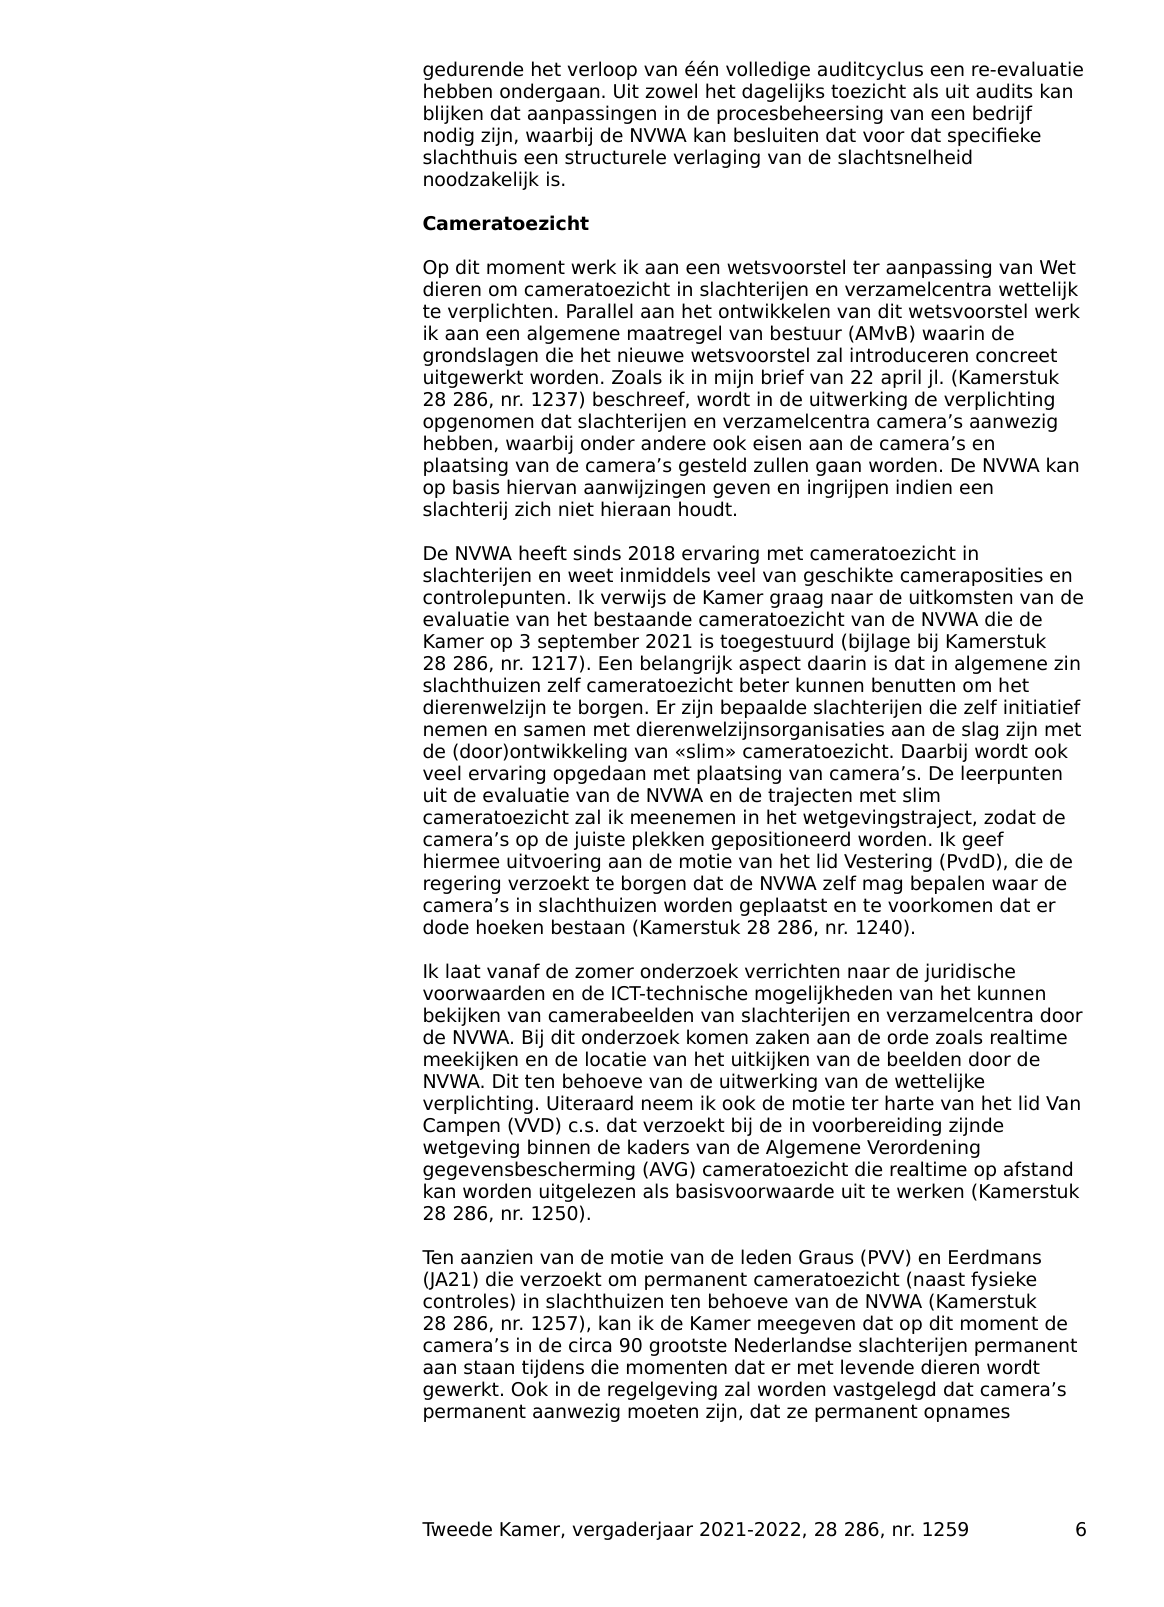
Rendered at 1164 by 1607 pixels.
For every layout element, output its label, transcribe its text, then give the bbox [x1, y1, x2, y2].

text gedurende het verloop van één volledige auditcyclus een re-evaluatie hebben ondergaan. Uit zowel het dagelijks toezicht als uit audits kan blijken dat aanpassingen in de procesbeheersing van een bedrijf nodig zijn, waarbij de NVWA kan besluiten dat voor dat specifieke slachthuis een structurele verlaging van de slachtsnelheid noodzakelijk is. [422, 59, 1087, 191]
text Ik laat vanaf de zomer onderzoek verrichten naar de juridische voorwaarden en de ICT-technische mogelijkheden van het kunnen bekijken van camerabeelden van slachterijen en verzamelcentra door de NVWA. Bij dit onderzoek komen zaken aan de orde zoals realtime meekijken en de locatie van het uitkijken van de beelden door de NVWA. Dit ten behoeve van de uitwerking van de wettelijke verplichting. Uiteraard neem ik ook de motie ter harte van het lid Van Campen (VVD) c.s. dat verzoekt bij de in voorbereiding zijnde wetgeving binnen de kaders van de Algemene Verordening gegevensbescherming (AVG) cameratoezicht die realtime op afstand kan worden uitgelezen als basisvoorwaarde uit te werken (Kamerstuk 28 286, nr. 1250). [422, 961, 1087, 1225]
text Ten aanzien van de motie van de leden Graus (PVV) en Eerdmans (JA21) die verzoekt om permanent cameratoezicht (naast fysieke controles) in slachthuizen ten behoeve van de NVWA (Kamerstuk 28 286, nr. 1257), kan ik de Kamer meegeven dat op dit moment de camera’s in de circa 90 grootste Nederlandse slachterijen permanent aan staan tijdens die momenten dat er met levende dieren wordt gewerkt. Ook in de regelgeving zal worden vastgelegd dat camera’s permanent aanwezig moeten zijn, dat ze permanent opnames [422, 1247, 1087, 1423]
text Op dit moment werk ik aan een wetsvoorstel ter aanpassing van Wet dieren om cameratoezicht in slachterijen en verzamelcentra wettelijk te verplichten. Parallel aan het ontwikkelen van dit wetsvoorstel werk ik aan een algemene maatregel van bestuur (AMvB) waarin de grondslagen die het nieuwe wetsvoorstel zal introduceren concreet uitgewerkt worden. Zoals ik in mijn brief van 22 april jl. (Kamerstuk 28 286, nr. 1237) beschreef, wordt in de uitwerking de verplichting opgenomen dat slachterijen en verzamelcentra camera’s aanwezig hebben, waarbij onder andere ook eisen aan de camera’s en plaatsing van de camera’s gesteld zullen gaan worden. De NVWA kan op basis hiervan aanwijzingen geven en ingrijpen indien een slachterij zich niet hieraan houdt. [422, 257, 1087, 521]
text Cameratoezicht [422, 213, 1087, 235]
text De NVWA heeft sinds 2018 ervaring met cameratoezicht in slachterijen en weet inmiddels veel van geschikte cameraposities en controlepunten. Ik verwijs de Kamer graag naar de uitkomsten van de evaluatie van het bestaande cameratoezicht van de NVWA die de Kamer op 3 september 2021 is toegestuurd (bijlage bij Kamerstuk 28 286, nr. 1217). Een belangrijk aspect daarin is dat in algemene zin slachthuizen zelf cameratoezicht beter kunnen benutten om het dierenwelzijn te borgen. Er zijn bepaalde slachterijen die zelf initiatief nemen en samen met dierenwelzijnsorganisaties aan de slag zijn met de (door)ontwikkeling van «slim» cameratoezicht. Daarbij wordt ook veel ervaring opgedaan met plaatsing van camera’s. De leerpunten uit de evaluatie van de NVWA en de trajecten met slim cameratoezicht zal ik meenemen in het wetgevingstraject, zodat de camera’s op de juiste plekken gepositioneerd worden. Ik geef hiermee uitvoering aan de motie van het lid Vestering (PvdD), die de regering verzoekt te borgen dat de NVWA zelf mag bepalen waar de camera’s in slachthuizen worden geplaatst en te voorkomen dat er dode hoeken bestaan (Kamerstuk 28 286, nr. 1240). [422, 543, 1087, 939]
